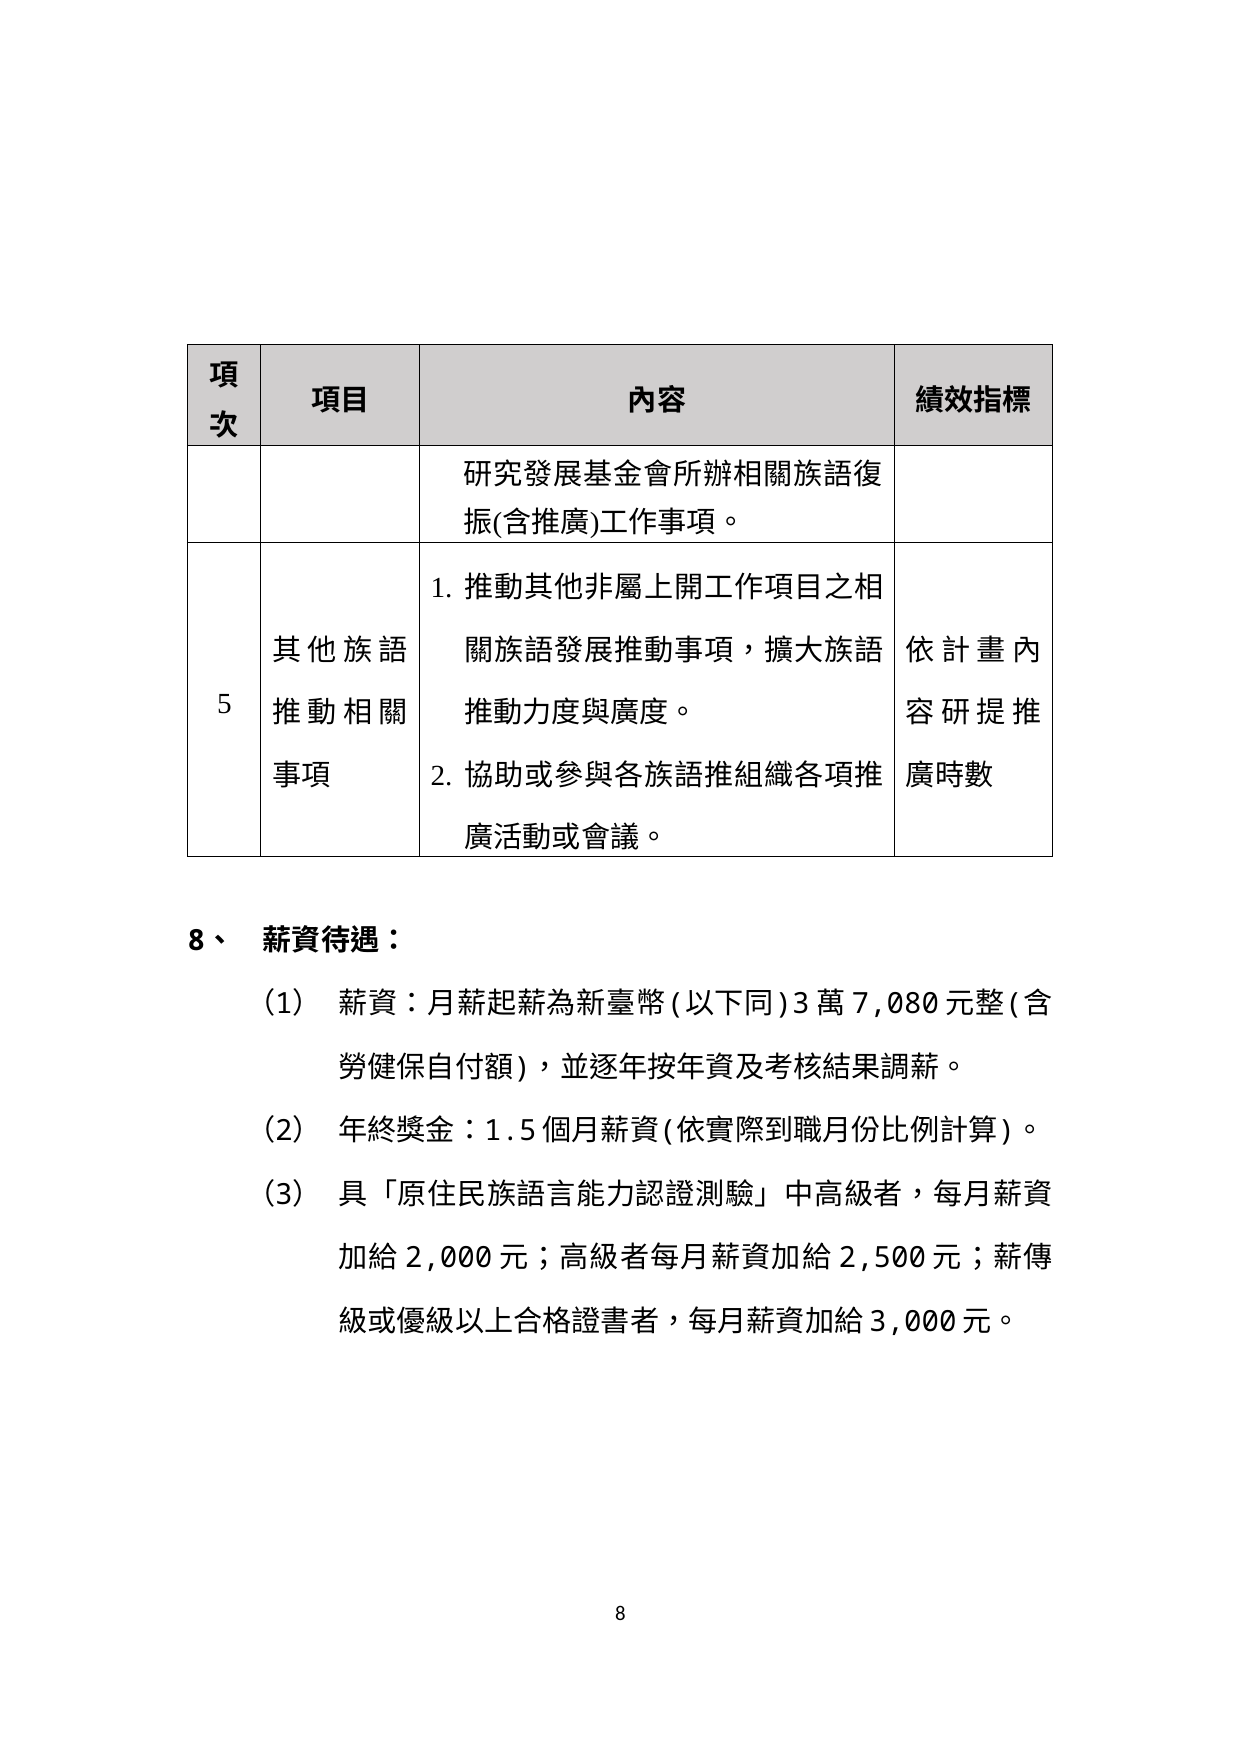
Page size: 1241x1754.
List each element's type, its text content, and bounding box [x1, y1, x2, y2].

table_cell 依計畫內容研提推廣時數 [895, 543, 1052, 856]
table_cell 其他族語推動相關事項 [261, 543, 419, 856]
table_header 項次 [188, 345, 260, 445]
list 年終獎金：1.5個月薪資(依實際到職月份比例計算)。 [246, 1107, 1053, 1149]
table_cell [261, 446, 419, 542]
table_header 績效指標 [895, 345, 1052, 445]
table_header 內容 [420, 345, 894, 445]
table_cell 研究發展基金會所辦相關族語復振(含推廣)工作事項。 [420, 446, 894, 542]
table_cell 推動其他非屬上開工作項目之相關族語發展推動事項，擴大族語推動力度與廣度。 協助或參與各族語推組織各項推廣活動或會議。 [420, 543, 894, 856]
table_cell [188, 446, 260, 542]
list 薪資待遇： [187, 916, 1053, 958]
list 薪資：月薪起薪為新臺幣(以下同)3萬7,080元整(含勞健保自付額)，並逐年按年資及考核結果調薪。 [246, 980, 1053, 1086]
table_cell 5 [188, 543, 260, 856]
table_cell [895, 446, 1052, 542]
table_header 項目 [261, 345, 419, 445]
list 具「原住民族語言能力認證測驗」中高級者，每月薪資加給2,000元；高級者每月薪資加給2,500元；薪傳級或優級以上合格證書者，每月薪資加給3,000元。 [246, 1170, 1053, 1340]
